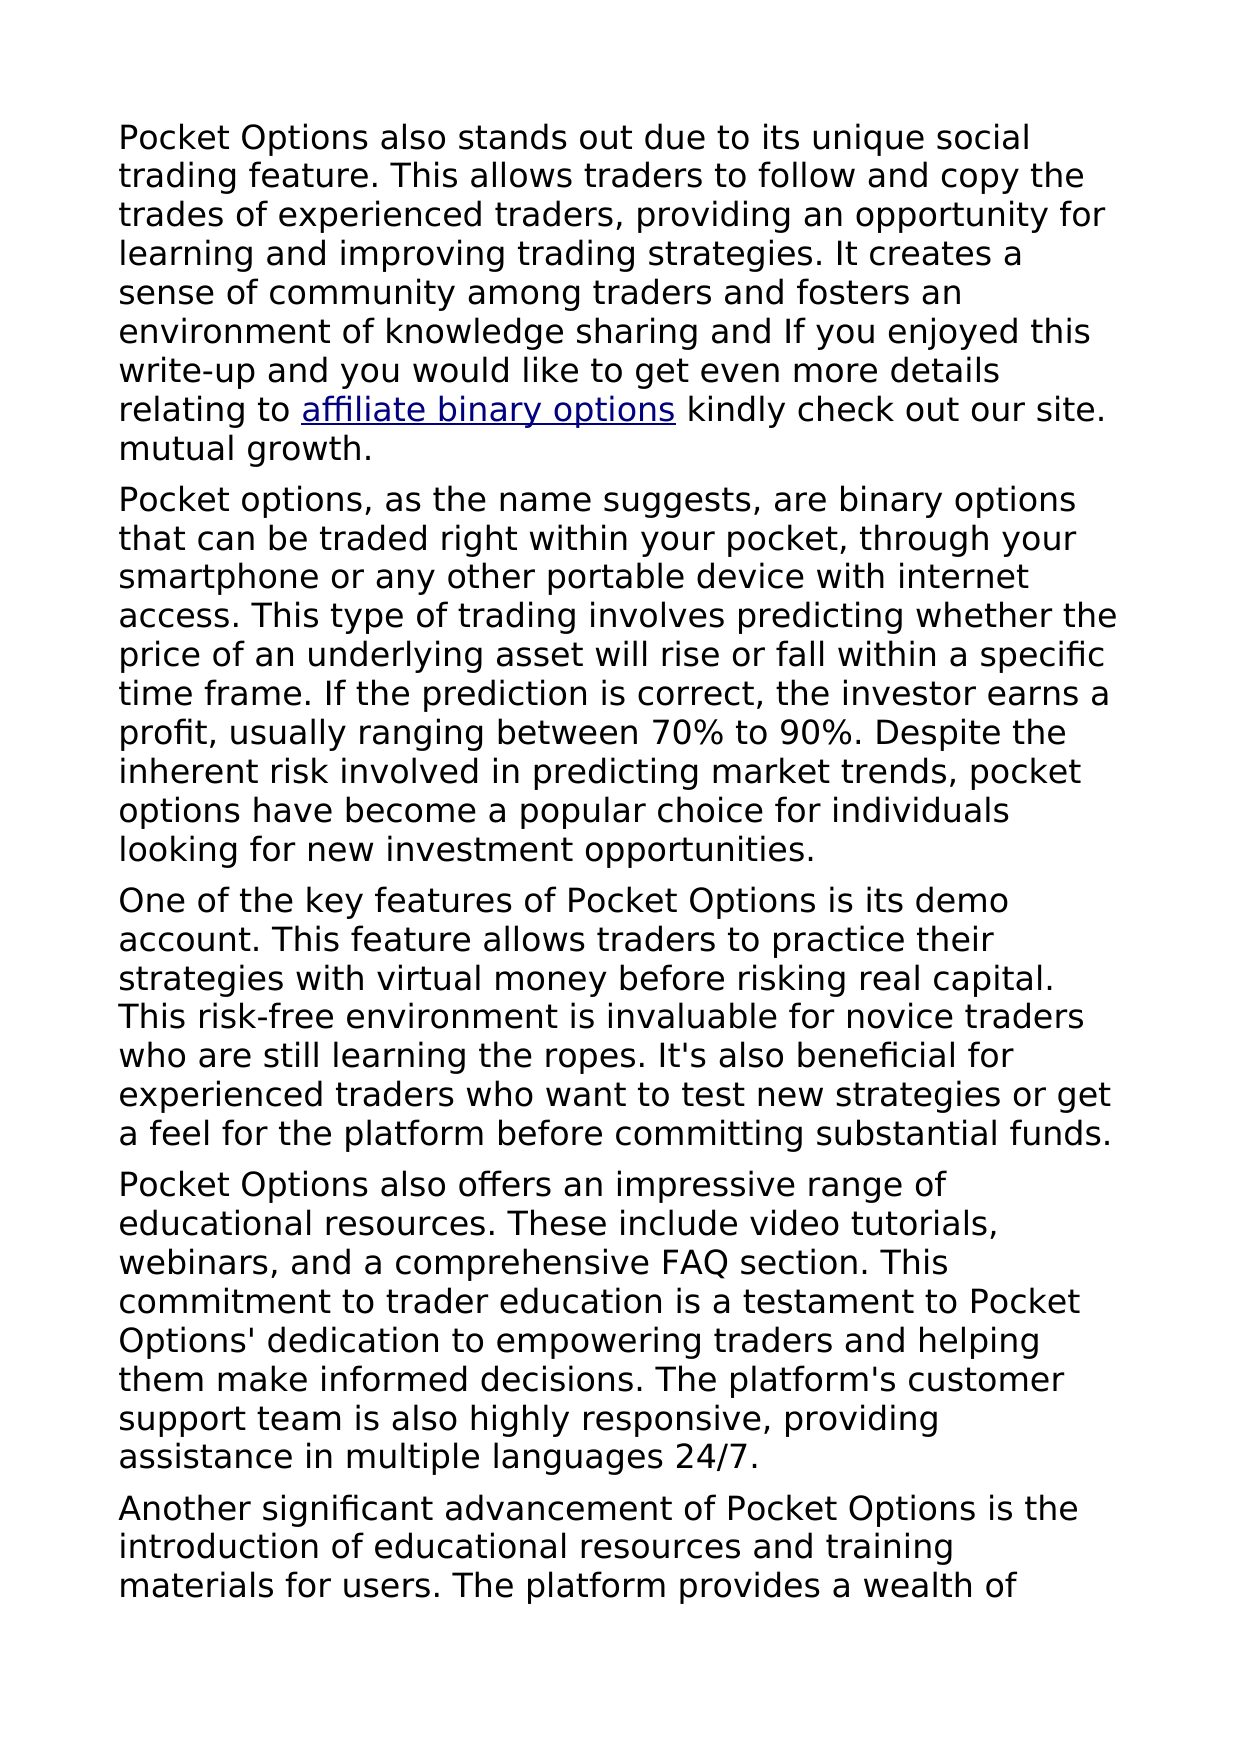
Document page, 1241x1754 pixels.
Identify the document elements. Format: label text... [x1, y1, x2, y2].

text Pocket Options also offers an impressive range of educational resources. These include video tutorials, webinars, and a comprehensive FAQ section. This commitment to trader education is a testament to Pocket Options' dedication to empowering traders and helping them make informed decisions. The platform's customer support team is also highly responsive, providing assistance in multiple languages 24/7. [118, 1166, 1122, 1477]
text One of the key features of Pocket Options is its demo account. This feature allows traders to practice their strategies with virtual money before risking real capital. This risk-free environment is invaluable for novice traders who are still learning the ropes. It's also beneficial for experienced traders who want to test new strategies or get a feel for the platform before committing substantial funds. [118, 881, 1122, 1153]
text Pocket Options also stands out due to its unique social trading feature. This allows traders to follow and copy the trades of experienced traders, providing an opportunity for learning and improving trading strategies. It creates a sense of community among traders and fosters an environment of knowledge sharing and If you enjoyed this write-up and you would like to get even more details relating to affiliate binary options kindly check out our site. mutual growth. [118, 118, 1122, 468]
text Another significant advancement of Pocket Options is the introduction of educational resources and training materials for users. The platform provides a wealth of [118, 1489, 1122, 1606]
text Pocket options, as the name suggests, are binary options that can be traded right within your pocket, through your smartphone or any other portable device with internet access. This type of trading involves predicting whether the price of an underlying asset will rise or fall within a specific time frame. If the prediction is correct, the investor earns a profit, usually ranging between 70% to 90%. Despite the inherent risk involved in predicting market trends, pocket options have become a popular choice for individuals looking for new investment opportunities. [118, 480, 1122, 869]
